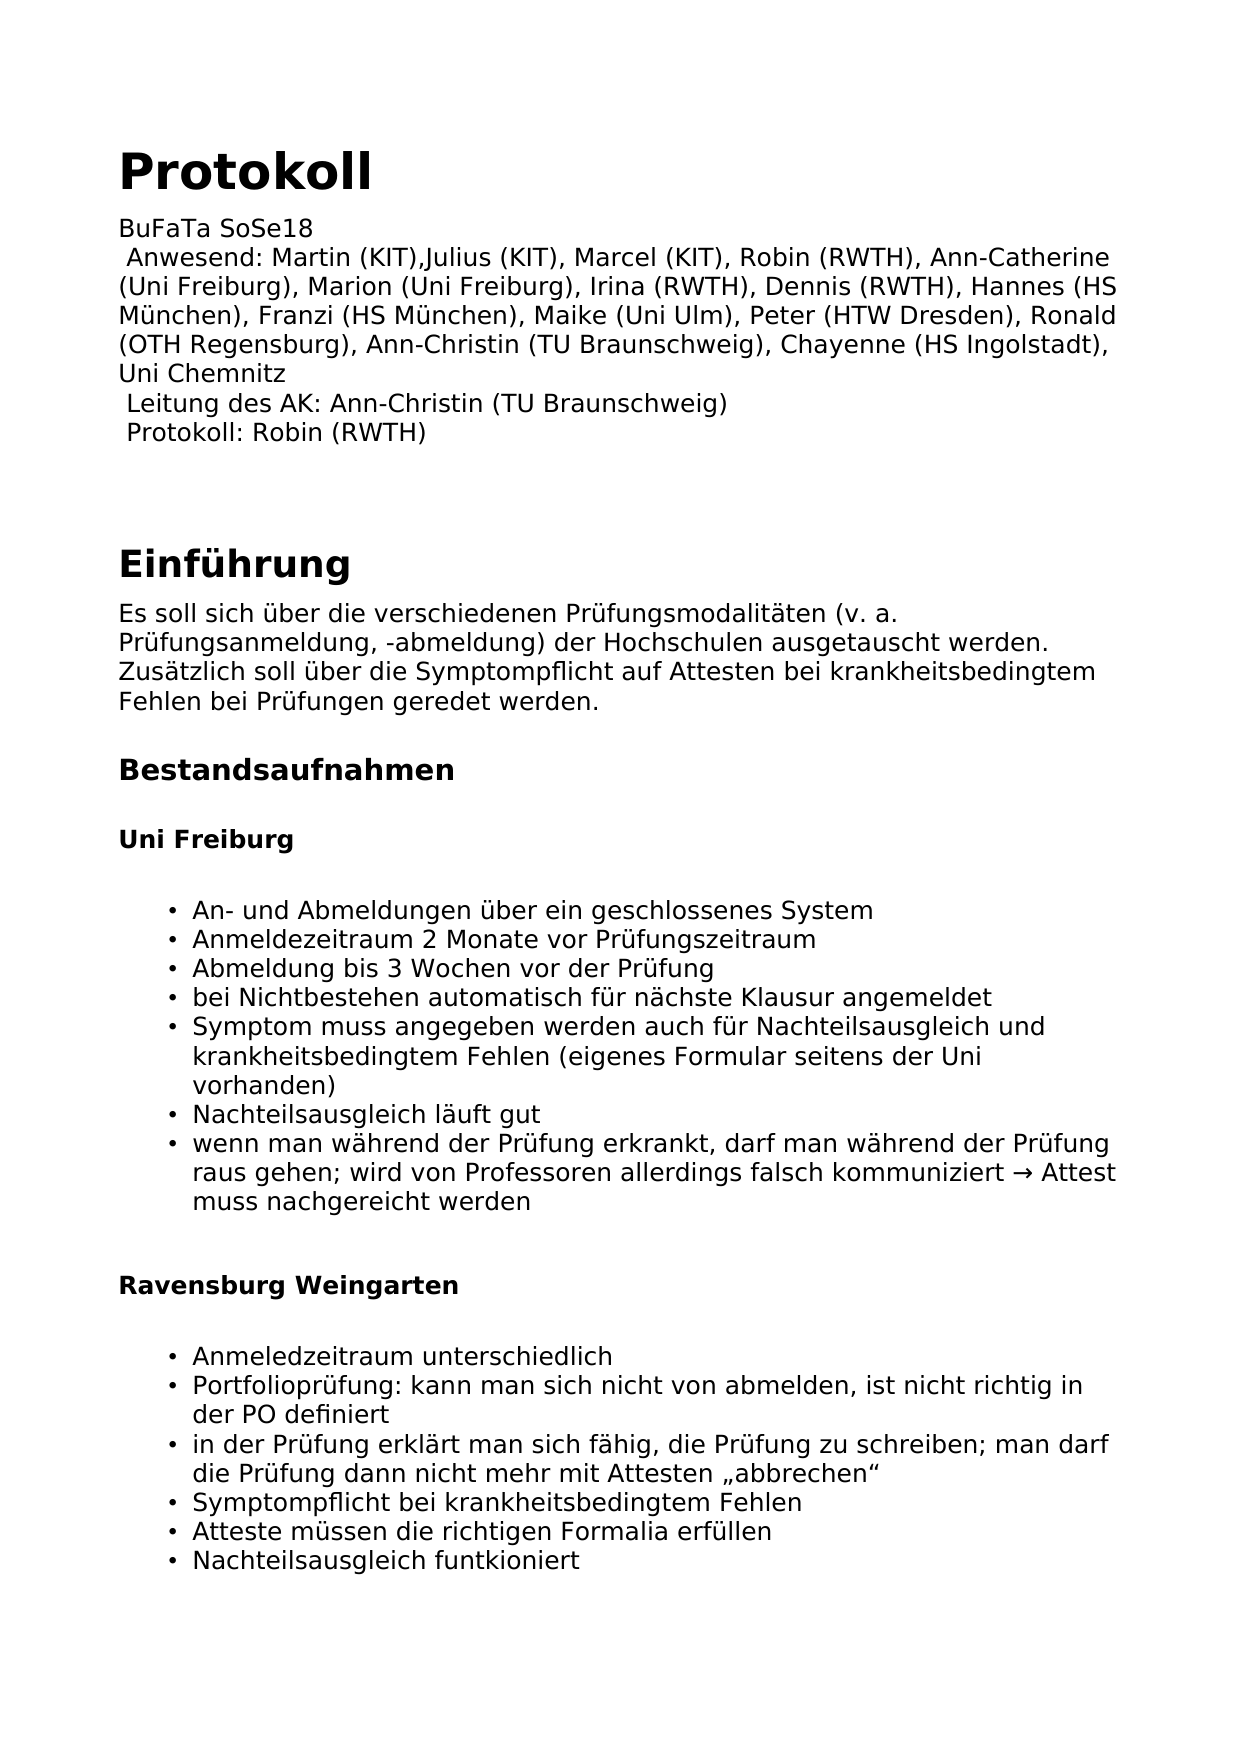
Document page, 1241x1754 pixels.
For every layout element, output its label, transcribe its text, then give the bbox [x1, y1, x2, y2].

text BuFaTa SoSe18 Anwesend: Martin (KIT),Julius (KIT), Marcel (KIT), Robin (RWTH), Ann-Catherine (Uni Freiburg), Marion (Uni Freiburg), Irina (RWTH), Dennis (RWTH), Hannes (HS München), Franzi (HS München), Maike (Uni Ulm), Peter (HTW Dresden), Ronald (OTH Regensburg), Ann-Christin (TU Braunschweig), Chayenne (HS Ingolstadt), Uni Chemnitz Leitung des AK: Ann-Christin (TU Braunschweig) Protokoll: Robin (RWTH) [118, 214, 1122, 506]
subtitle Einführung [118, 543, 1122, 587]
list Atteste müssen die richtigen Formalia erfüllen [177, 1517, 1122, 1547]
list Nachteilsausgleich funtkioniert [177, 1547, 1122, 1576]
subtitle Uni Freiburg [118, 825, 1122, 854]
list An- und Abmeldungen über ein geschlossenes System [177, 896, 1122, 925]
subtitle Bestandsaufnahmen [118, 753, 1122, 787]
list bei Nichtbestehen automatisch für nächste Klausur angemeldet [177, 983, 1122, 1013]
list Portfolioprüfung: kann man sich nicht von abmelden, ist nicht richtig in der PO definiert [177, 1372, 1122, 1430]
text Es soll sich über die verschiedenen Prüfungsmodalitäten (v. a. Prüfungsanmeldung, -abmeldung) der Hochschulen ausgetauscht werden. Zusätzlich soll über die Symptompflicht auf Attesten bei krankheitsbedingtem Fehlen bei Prüfungen geredet werden. [118, 599, 1122, 716]
list Nachteilsausgleich läuft gut [177, 1100, 1122, 1129]
list Symptompflicht bei krankheitsbedingtem Fehlen [177, 1488, 1122, 1517]
subtitle Protokoll [118, 143, 1122, 201]
list Anmeledzeitraum unterschiedlich [177, 1342, 1122, 1372]
list Symptom muss angegeben werden auch für Nachteilsausgleich und krankheitsbedingtem Fehlen (eigenes Formular seitens der Uni vorhanden) [177, 1013, 1122, 1100]
list wenn man während der Prüfung erkrankt, darf man während der Prüfung raus gehen; wird von Professoren allerdings falsch kommuniziert → Attest muss nachgereicht werden [177, 1129, 1122, 1217]
list in der Prüfung erklärt man sich fähig, die Prüfung zu schreiben; man darf die Prüfung dann nicht mehr mit Attesten „abbrechen“ [177, 1430, 1122, 1488]
list Anmeldezeitraum 2 Monate vor Prüfungszeitraum [177, 925, 1122, 954]
subtitle Ravensburg Weingarten [118, 1271, 1122, 1300]
list Abmeldung bis 3 Wochen vor der Prüfung [177, 954, 1122, 983]
